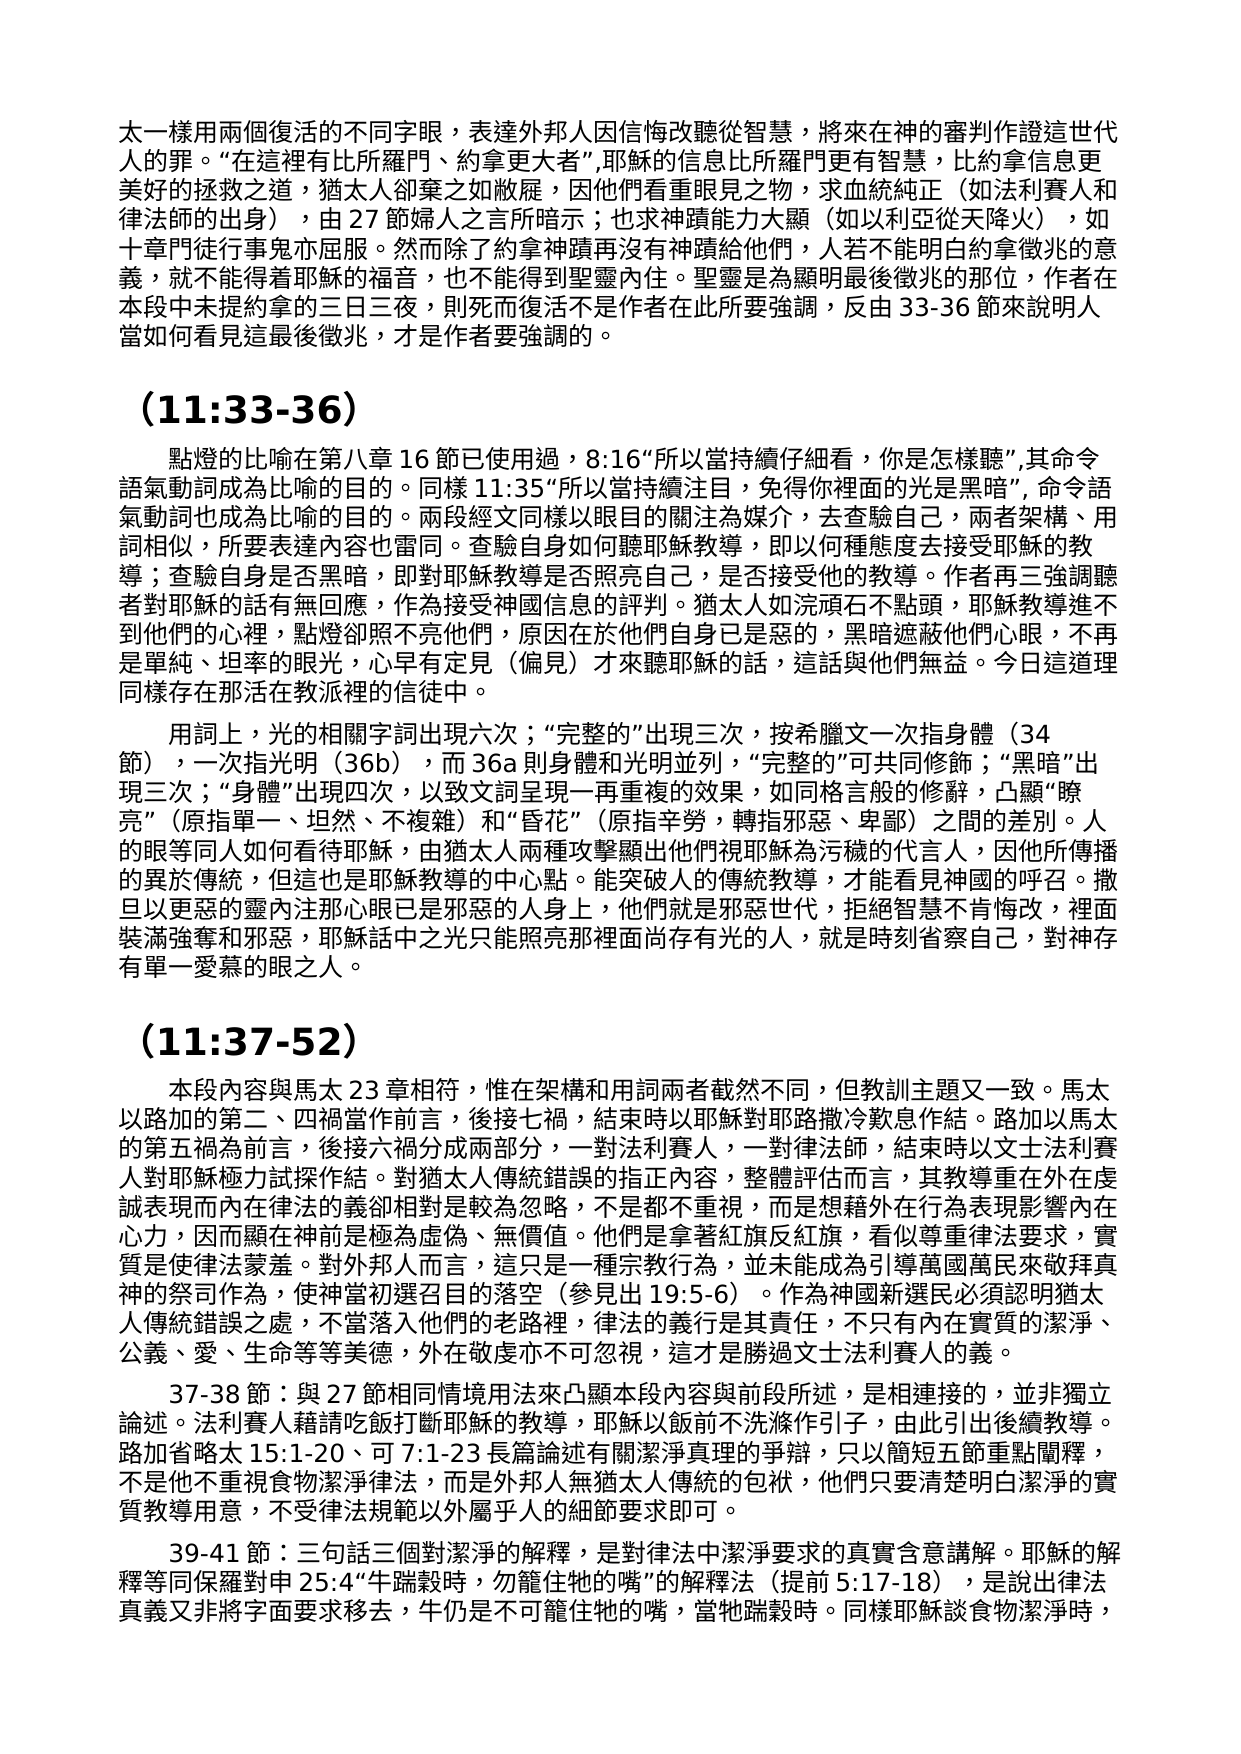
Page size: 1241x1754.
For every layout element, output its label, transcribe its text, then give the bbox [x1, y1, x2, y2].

text 37-38節：與27節相同情境用法來凸顯本段內容與前段所述，是相連接的，並非獨立論述。法利賽人藉請吃飯打斷耶穌的教導，耶穌以飯前不洗滌作引子，由此引出後續教導。路加省略太15:1-20、可7:1-23長篇論述有關潔淨真理的爭辯，只以簡短五節重點闡釋，不是他不重視食物潔淨律法，而是外邦人無猶太人傳統的包袱，他們只要清楚明白潔淨的實質教導用意，不受律法規範以外屬乎人的細節要求即可。 [118, 1380, 1122, 1526]
text 本段內容與馬太23章相符，惟在架構和用詞兩者截然不同，但教訓主題又一致。馬太以路加的第二、四禍當作前言，後接七禍，結束時以耶穌對耶路撒冷歎息作結。路加以馬太的第五禍為前言，後接六禍分成兩部分，一對法利賽人，一對律法師，結束時以文士法利賽人對耶穌極力試探作結。對猶太人傳統錯誤的指正內容，整體評估而言，其教導重在外在虔誠表現而內在律法的義卻相對是較為忽略，不是都不重視，而是想藉外在行為表現影響內在心力，因而顯在神前是極為虛偽、無價值。他們是拿著紅旗反紅旗，看似尊重律法要求，實質是使律法蒙羞。對外邦人而言，這只是一種宗教行為，並未能成為引導萬國萬民來敬拜真神的祭司作為，使神當初選召目的落空（參見出19:5-6）。作為神國新選民必須認明猶太人傳統錯誤之處，不當落入他們的老路裡，律法的義行是其責任，不只有內在實質的潔淨、公義、愛、生命等等美德，外在敬虔亦不可忽視，這才是勝過文士法利賽人的義。 [118, 1076, 1122, 1368]
text 點燈的比喻在第八章16節已使用過，8:16“所以當持續仔細看，你是怎樣聽”,其命令語氣動詞成為比喻的目的。同樣11:35“所以當持續注目，免得你裡面的光是黑暗”, 命令語氣動詞也成為比喻的目的。兩段經文同樣以眼目的關注為媒介，去查驗自己，兩者架構、用詞相似，所要表達內容也雷同。查驗自身如何聽耶穌教導，即以何種態度去接受耶穌的教導；查驗自身是否黑暗，即對耶穌教導是否照亮自己，是否接受他的教導。作者再三強調聽者對耶穌的話有無回應，作為接受神國信息的評判。猶太人如浣頑石不點頭，耶穌教導進不到他們的心裡，點燈卻照不亮他們，原因在於他們自身已是惡的，黑暗遮蔽他們心眼，不再是單純、坦率的眼光，心早有定見（偏見）才來聽耶穌的話，這話與他們無益。今日這道理同樣存在那活在教派裡的信徒中。 [118, 445, 1122, 708]
subtitle （11:33-36） [118, 389, 1122, 433]
text 39-41節：三句話三個對潔淨的解釋，是對律法中潔淨要求的真實含意講解。耶穌的解釋等同保羅對申25:4“牛踹穀時，勿籠住牠的嘴”的解釋法（提前5:17-18），是說出律法真義又非將字面要求移去，牛仍是不可籠住牠的嘴，當牠踹穀時。同樣耶穌談食物潔淨時， [118, 1539, 1122, 1626]
text 太一樣用兩個復活的不同字眼，表達外邦人因信悔改聽從智慧，將來在神的審判作證這世代人的罪。“在這裡有比所羅門、約拿更大者”,耶穌的信息比所羅門更有智慧，比約拿信息更美好的拯救之道，猶太人卻棄之如敝屣，因他們看重眼見之物，求血統純正（如法利賽人和律法師的出身），由27節婦人之言所暗示；也求神蹟能力大顯（如以利亞從天降火），如十章門徒行事鬼亦屈服。然而除了約拿神蹟再沒有神蹟給他們，人若不能明白約拿徵兆的意義，就不能得着耶穌的福音，也不能得到聖靈內住。聖靈是為顯明最後徵兆的那位，作者在本段中未提約拿的三日三夜，則死而復活不是作者在此所要強調，反由33-36節來說明人當如何看見這最後徵兆，才是作者要強調的。 [118, 118, 1122, 351]
subtitle （11:37-52） [118, 1020, 1122, 1064]
text 用詞上，光的相關字詞出現六次；“完整的”出現三次，按希臘文一次指身體（34節），一次指光明（36b），而36a則身體和光明並列，“完整的”可共同修飾；“黑暗”出現三次；“身體”出現四次，以致文詞呈現一再重複的效果，如同格言般的修辭，凸顯“瞭亮”（原指單一、坦然、不複雜）和“昏花”（原指辛勞，轉指邪惡、卑鄙）之間的差別。人的眼等同人如何看待耶穌，由猶太人兩種攻擊顯出他們視耶穌為污穢的代言人，因他所傳播的異於傳統，但這也是耶穌教導的中心點。能突破人的傳統教導，才能看見神國的呼召。撒旦以更惡的靈內注那心眼已是邪惡的人身上，他們就是邪惡世代，拒絕智慧不肯悔改，裡面裝滿強奪和邪惡，耶穌話中之光只能照亮那裡面尚存有光的人，就是時刻省察自己，對神存有單一愛慕的眼之人。 [118, 720, 1122, 983]
